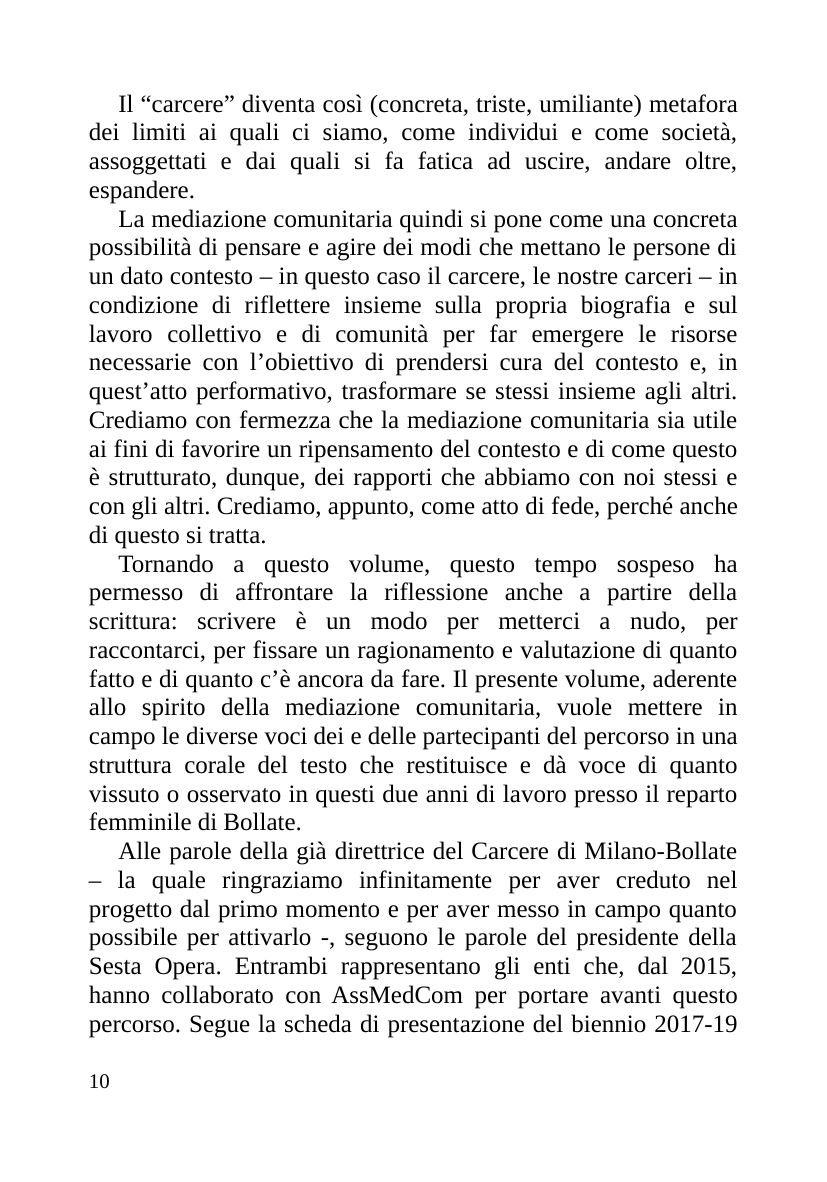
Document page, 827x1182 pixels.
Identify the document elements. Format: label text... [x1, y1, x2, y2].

text La mediazione comunitaria quindi si pone come una concreta possibilità di pensare e agire dei modi che mettano le persone di un dato contesto – in questo caso il carcere, le nostre carceri – in condizione di riflettere insieme sulla propria biografia e sul lavoro collettivo e di comunità per far emergere le risorse necessarie con l’obiettivo di prendersi cura del contesto e, in quest’atto performativo, trasformare se stessi insieme agli altri. Crediamo con fermezza che la mediazione comunitaria sia utile ai fini di favorire un ripensamento del contesto e di come questo è strutturato, dunque, dei rapporti che abbiamo con noi stessi e con gli altri. Crediamo, appunto, come atto di fede, perché anche di questo si tratta. [89, 204, 738, 549]
text Alle parole della già direttrice del Carcere di Milano-Bollate – la quale ringraziamo infinitamente per aver creduto nel progetto dal primo momento e per aver messo in campo quanto possibile per attivarlo -, seguono le parole del presidente della Sesta Opera. Entrambi rappresentano gli enti che, dal 2015, hanno collaborato con AssMedCom per portare avanti questo percorso. Segue la scheda di presentazione del biennio 2017-19 [89, 836, 738, 1037]
text Il “carcere” diventa così (concreta, triste, umiliante) metafora dei limiti ai quali ci siamo, come individui e come società, assoggettati e dai quali si fa fatica ad uscire, andare oltre, espandere. [89, 89, 738, 204]
text Tornando a questo volume, questo tempo sospeso ha permesso di affrontare la riflessione anche a partire della scrittura: scrivere è un modo per metterci a nudo, per raccontarci, per fissare un ragionamento e valutazione di quanto fatto e di quanto c’è ancora da fare. Il presente volume, aderente allo spirito della mediazione comunitaria, vuole mettere in campo le diverse voci dei e delle partecipanti del percorso in una struttura corale del testo che restituisce e dà voce di quanto vissuto o osservato in questi due anni di lavoro presso il reparto femminile di Bollate. [89, 549, 738, 836]
